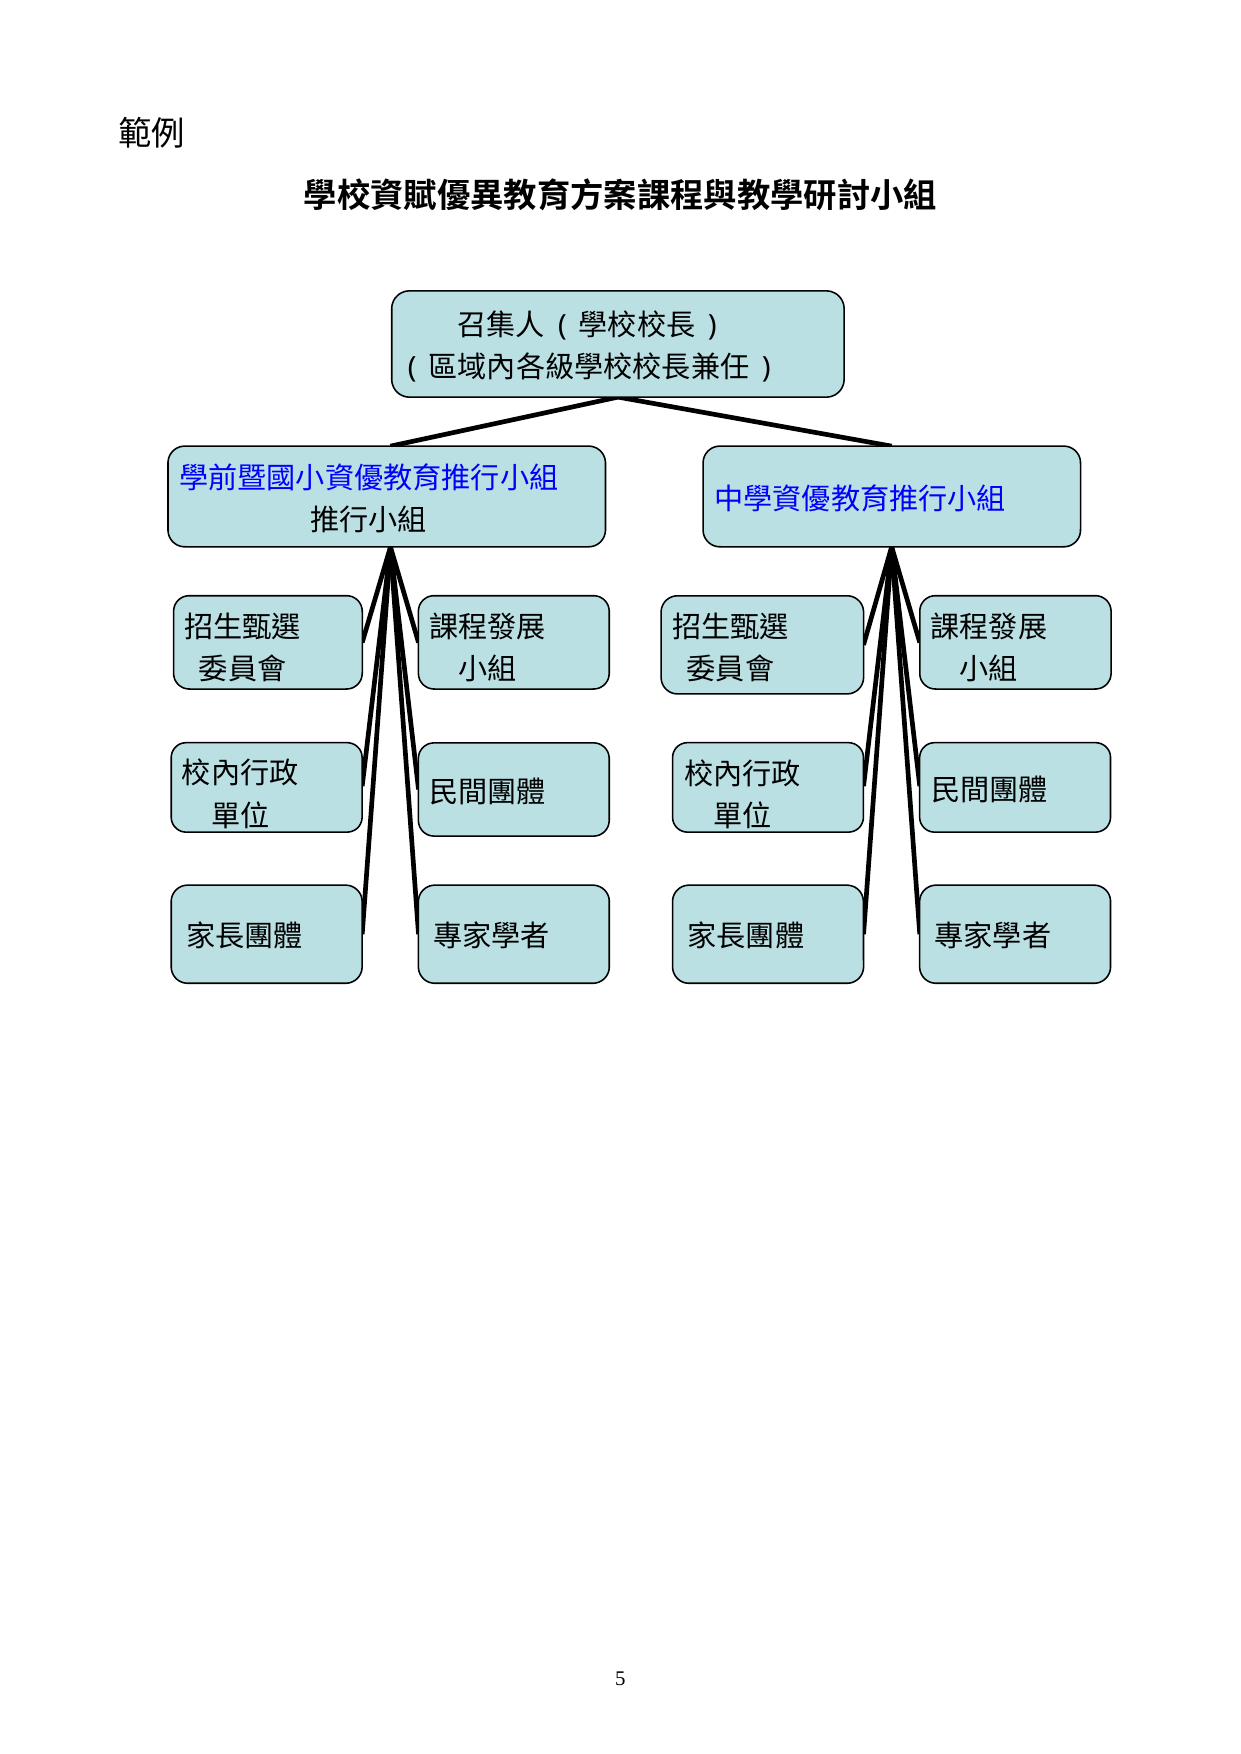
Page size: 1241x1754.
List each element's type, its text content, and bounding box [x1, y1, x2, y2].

text 範例 [118, 89, 1122, 151]
text 學校資賦優異教育方案課程與教學研討小組 [118, 151, 1122, 214]
